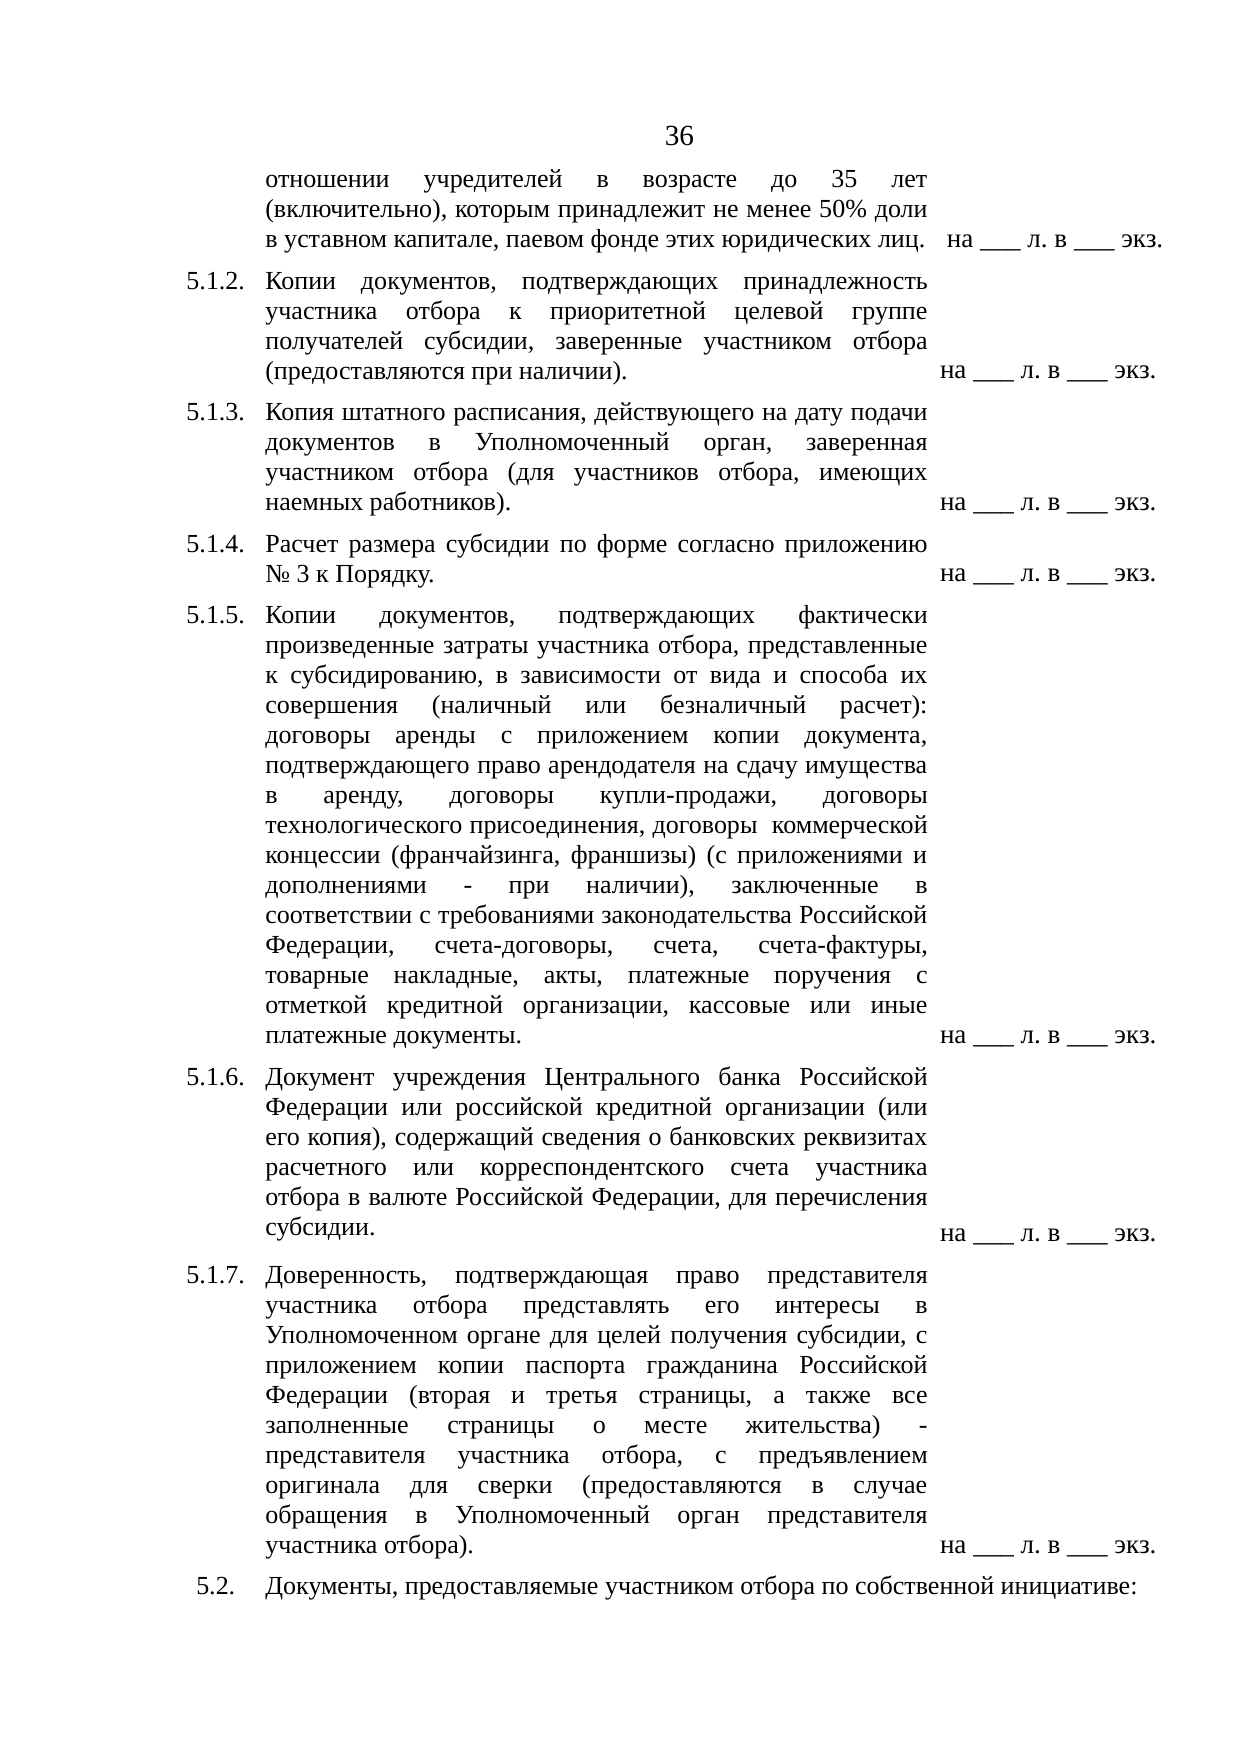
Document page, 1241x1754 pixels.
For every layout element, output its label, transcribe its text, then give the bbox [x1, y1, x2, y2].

table_cell 5.1.4. [171, 522, 259, 593]
table_cell на ___ л. в ___ экз. [934, 1253, 1176, 1565]
table_cell Доверенность, подтверждающая право представителя участника отбора представлять его интересы в Уполномоченном органе для целей получения субсидии, с приложением копии паспорта гражданина Российской Федерации (вторая и третья страницы, а также все заполненные страницы о месте жительства) - представителя участника отбора, с предъявлением оригинала для сверки (предоставляются в случае обращения в Уполномоченный орган представителя участника отбора). [260, 1253, 934, 1565]
table_cell Копии документов, подтверждающих принадлежность участника отбора к приоритетной целевой группе получателей субсидии, заверенные участником отбора (предоставляются при наличии). [260, 259, 934, 391]
table_cell на ___ л. в ___ экз. [934, 1055, 1176, 1253]
table_cell на ___ л. в ___ экз. [934, 522, 1176, 593]
table_cell [171, 158, 259, 259]
table_cell на ___ л. в ___ экз. [934, 391, 1176, 522]
table_cell Документы, предоставляемые участником отбора по собственной инициативе: [260, 1565, 1176, 1606]
table_cell 5.1.6. [171, 1055, 259, 1253]
table_cell 5.2. [171, 1565, 259, 1606]
table_cell на ___ л. в ___ экз. [934, 594, 1176, 1055]
table_cell Расчет размера субсидии по форме согласно приложению № 3 к Порядку. [260, 522, 934, 593]
table_cell на ___ л. в ___ экз. [934, 158, 1176, 259]
table_cell Копии документов, подтверждающих фактически произведенные затраты участника отбора, представленные к субсидированию, в зависимости от вида и способа их совершения (наличный или безналичный расчет): договоры аренды с приложением копии документа, подтверждающего право арендодателя на сдачу имущества в аренду, договоры купли-продажи, договоры технологического присоединения, договоры коммерческой концессии (франчайзинга, франшизы) (с приложениями и дополнениями - при наличии), заключенные в соответствии с требованиями законодательства Российской Федерации, счета-договоры, счета, счета-фактуры, товарные накладные, акты, платежные поручения с отметкой кредитной организации, кассовые или иные платежные документы. [260, 594, 934, 1055]
table_cell 5.1.5. [171, 594, 259, 1055]
table_cell Документ учреждения Центрального банка Российской Федерации или российской кредитной организации (или его копия), содержащий сведения о банковских реквизитах расчетного или корреспондентского счета участника отбора в валюте Российской Федерации, для перечисления субсидии. [260, 1055, 934, 1253]
table_cell Копия штатного расписания, действующего на дату подачи документов в Уполномоченный орган, заверенная участником отбора (для участников отбора, имеющих наемных работников). [260, 391, 934, 522]
table_cell 5.1.7. [171, 1253, 259, 1565]
table_cell 5.1.2. [171, 259, 259, 391]
table_cell на ___ л. в ___ экз. [934, 259, 1176, 391]
table_cell отношении учредителей в возрасте до 35 лет (включительно), которым принадлежит не менее 50% доли в уставном капитале, паевом фонде этих юридических лиц. [260, 158, 934, 259]
table_cell 5.1.3. [171, 391, 259, 522]
